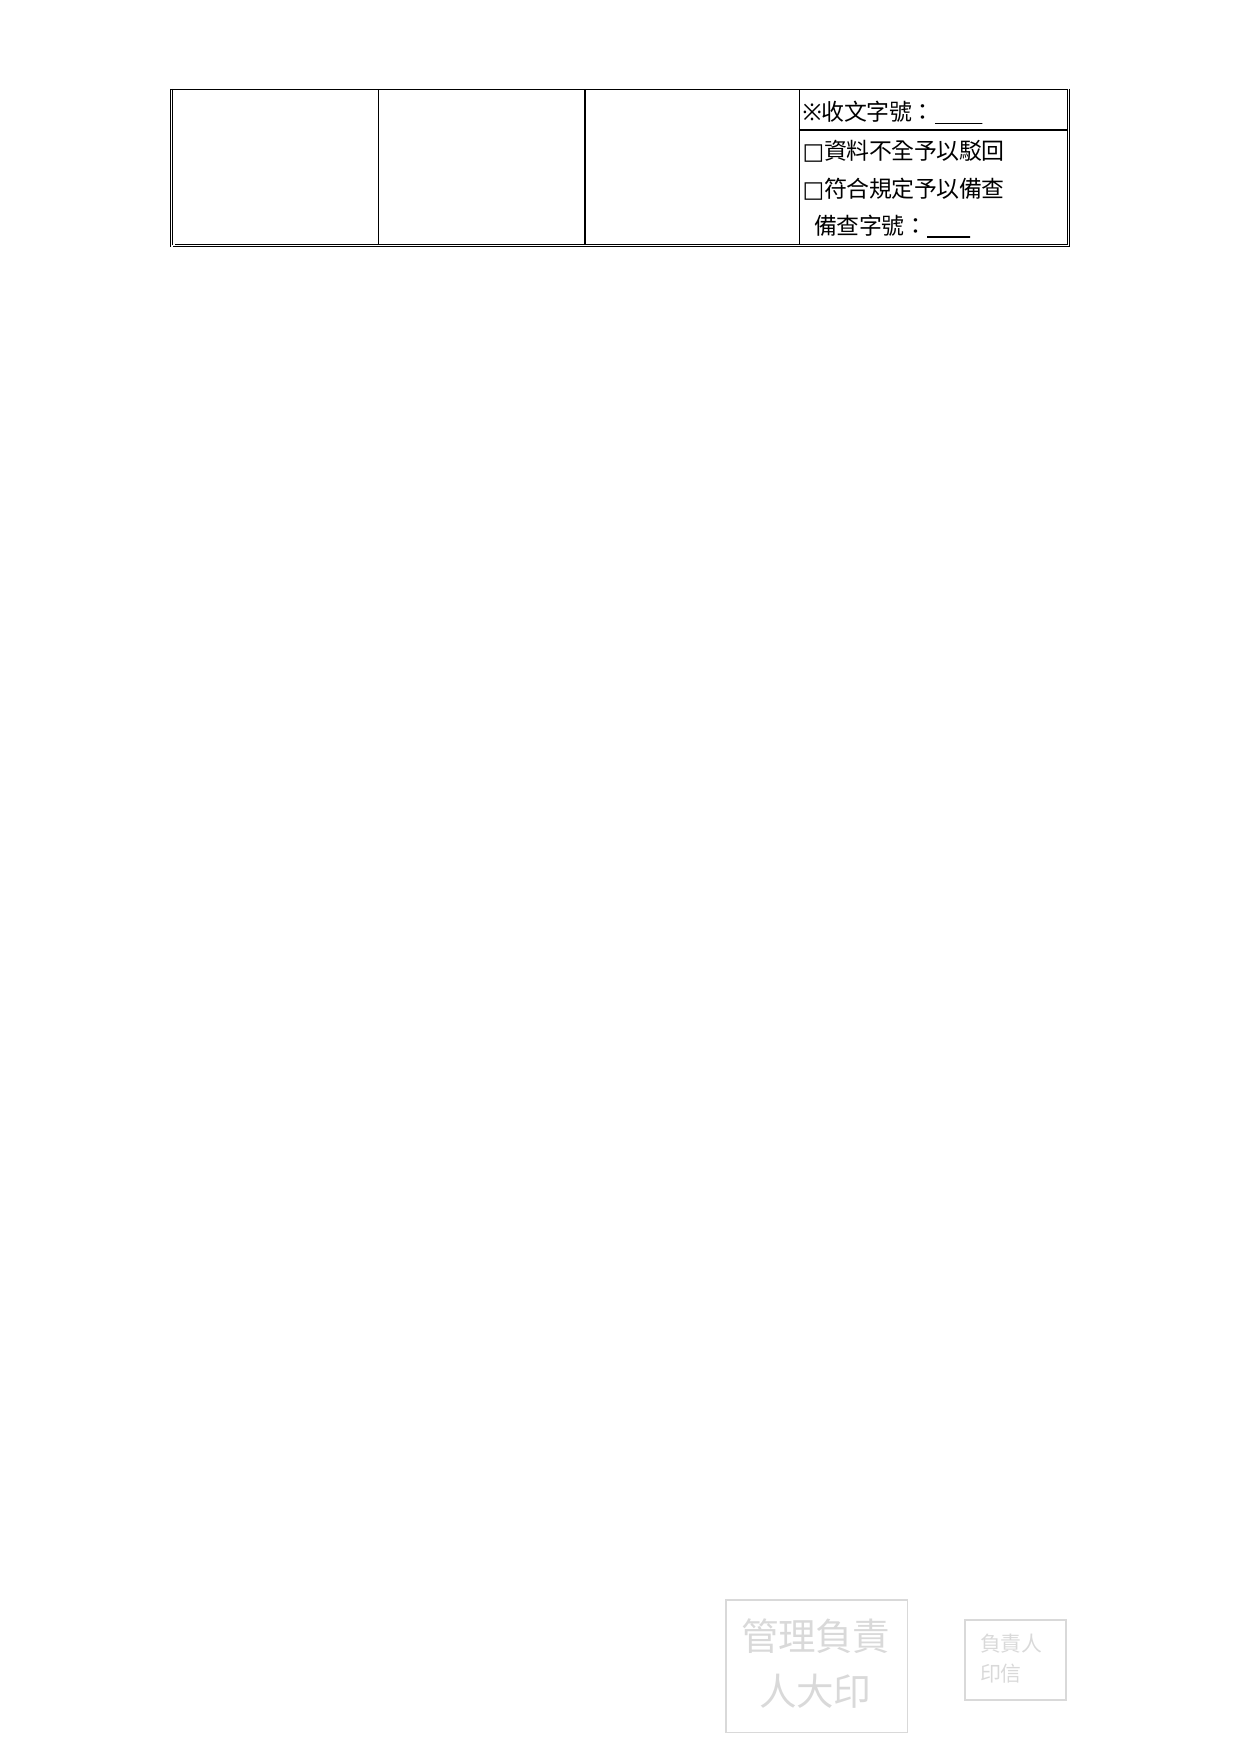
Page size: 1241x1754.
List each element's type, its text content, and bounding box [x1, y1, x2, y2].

table_cell [586, 90, 799, 243]
table_cell [173, 90, 378, 243]
table_cell □資料不全予以駁回 □符合規定予以備查 備查字號： [800, 131, 1067, 243]
table_cell ※收文字號： [800, 90, 1067, 129]
table_cell [379, 90, 584, 243]
